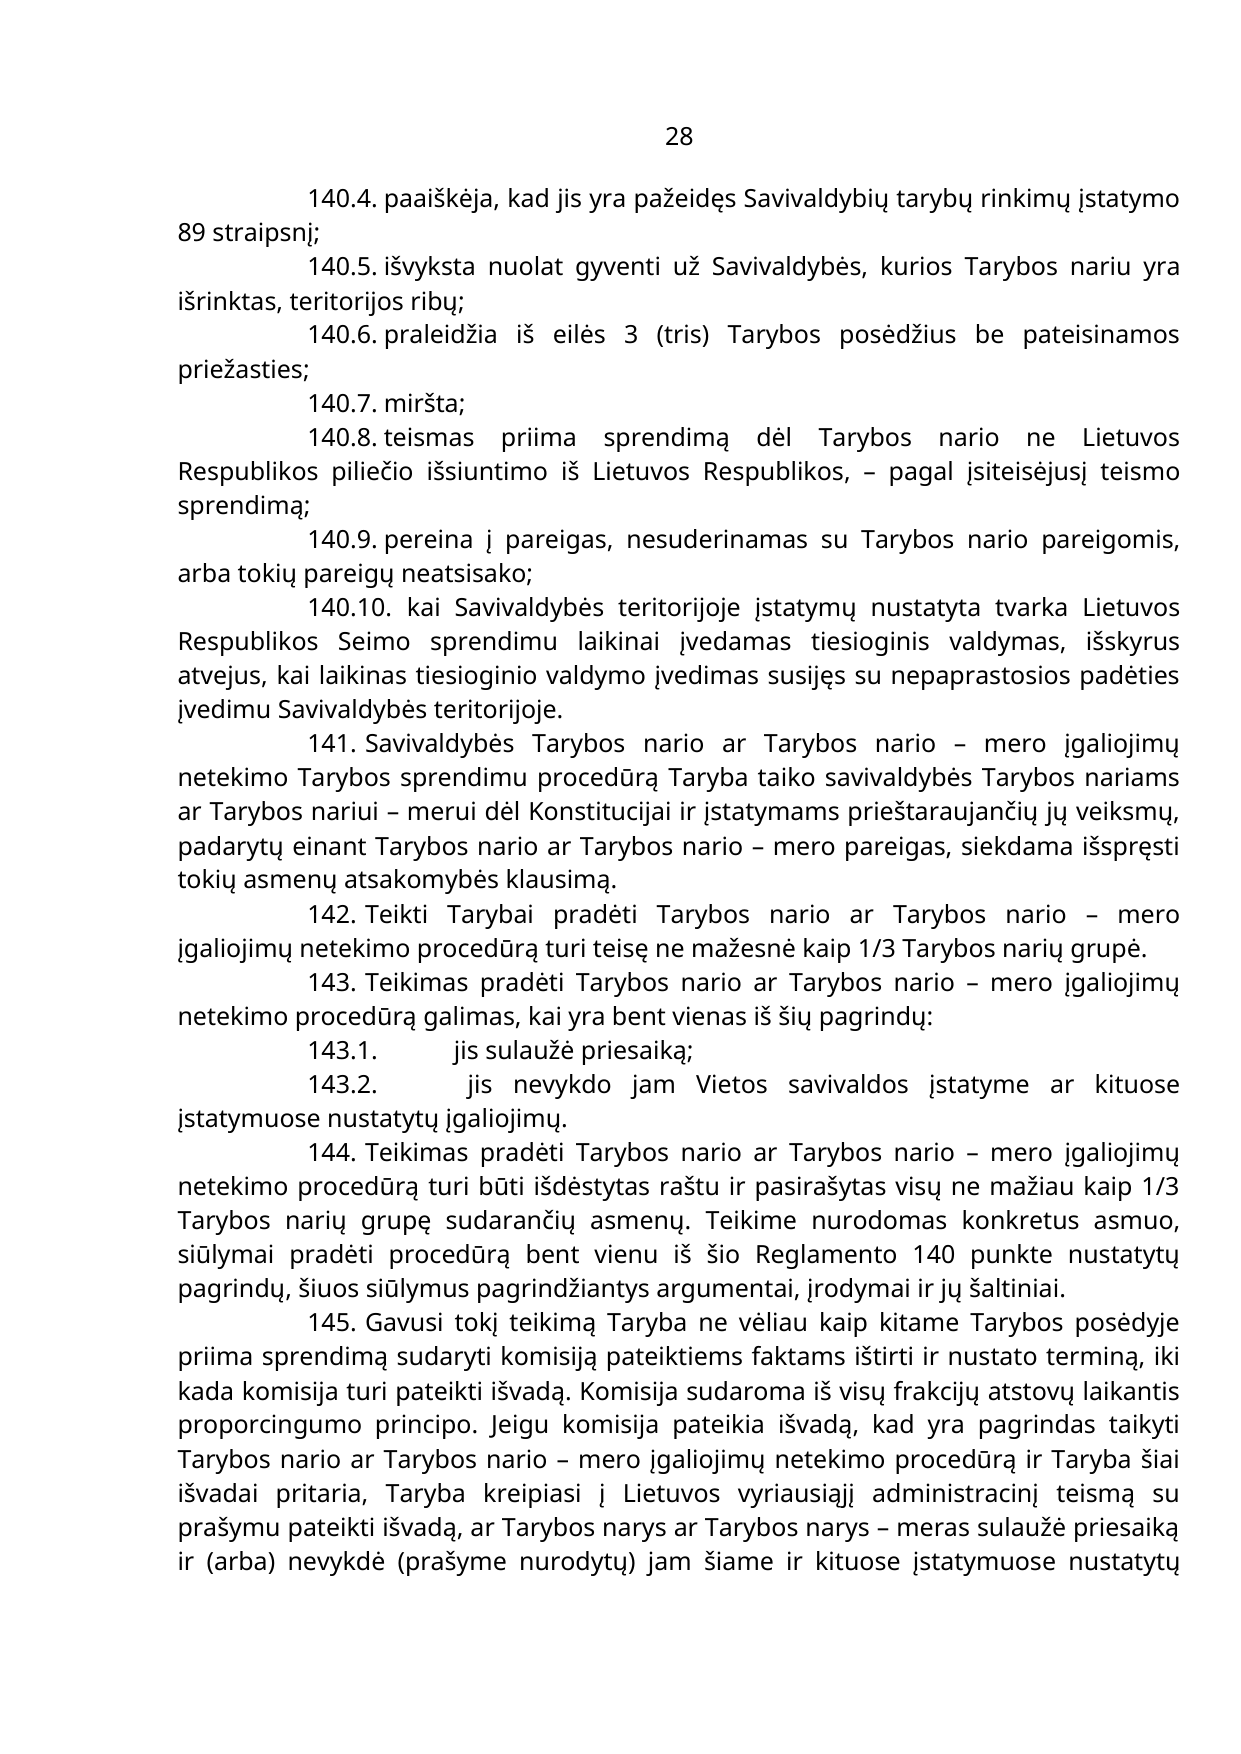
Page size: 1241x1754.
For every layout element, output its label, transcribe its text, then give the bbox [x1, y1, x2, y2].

text 140.8. teismas priima sprendimą dėl Tarybos nario ne Lietuvos Respublikos piliečio išsiuntimo iš Lietuvos Respublikos, – pagal įsiteisėjusį teismo sprendimą; [177, 419, 1181, 522]
text 142. Teikti Tarybai pradėti Tarybos nario ar Tarybos nario – mero įgaliojimų netekimo procedūrą turi teisę ne mažesnė kaip 1/3 Tarybos narių grupė. [177, 896, 1181, 964]
text 141. Savivaldybės Tarybos nario ar Tarybos nario – mero įgaliojimų netekimo Tarybos sprendimu procedūrą Taryba taiko savivaldybės Tarybos nariams ar Tarybos nariui – merui dėl Konstitucijai ir įstatymams prieštaraujančių jų veiksmų, padarytų einant Tarybos nario ar Tarybos nario – mero pareigas, siekdama išspręsti tokių asmenų atsakomybės klausimą. [177, 726, 1181, 896]
text 143.2. jis nevykdo jam Vietos savivaldos įstatyme ar kituose įstatymuose nustatytų įgaliojimų. [177, 1067, 1181, 1135]
text 143. Teikimas pradėti Tarybos nario ar Tarybos nario – mero įgaliojimų netekimo procedūrą galimas, kai yra bent vienas iš šių pagrindų: [177, 964, 1181, 1032]
text 140.4. paaiškėja, kad jis yra pažeidęs Savivaldybių tarybų rinkimų įstatymo 89 straipsnį; [177, 181, 1181, 249]
text 140.5. išvyksta nuolat gyventi už Savivaldybės, kurios Tarybos nariu yra išrinktas, teritorijos ribų; [177, 249, 1181, 317]
text 140.9. pereina į pareigas, nesuderinamas su Tarybos nario pareigomis, arba tokių pareigų neatsisako; [177, 522, 1181, 590]
text 143.1. jis sulaužė priesaiką; [177, 1032, 1181, 1067]
text 140.6. praleidžia iš eilės 3 (tris) Tarybos posėdžius be pateisinamos priežasties; [177, 317, 1181, 385]
text 140.10. kai Savivaldybės teritorijoje įstatymų nustatyta tvarka Lietuvos Respublikos Seimo sprendimu laikinai įvedamas tiesioginis valdymas, išskyrus atvejus, kai laikinas tiesioginio valdymo įvedimas susijęs su nepaprastosios padėties įvedimu Savivaldybės teritorijoje. [177, 590, 1181, 726]
text 144. Teikimas pradėti Tarybos nario ar Tarybos nario – mero įgaliojimų netekimo procedūrą turi būti išdėstytas raštu ir pasirašytas visų ne mažiau kaip 1/3 Tarybos narių grupę sudarančių asmenų. Teikime nurodomas konkretus asmuo, siūlymai pradėti procedūrą bent vienu iš šio Reglamento 140 punkte nustatytų pagrindų, šiuos siūlymus pagrindžiantys argumentai, įrodymai ir jų šaltiniai. [177, 1135, 1181, 1305]
text 140.7. miršta; [177, 385, 1181, 419]
text 145. Gavusi tokį teikimą Taryba ne vėliau kaip kitame Tarybos posėdyje priima sprendimą sudaryti komisiją pateiktiems faktams ištirti ir nustato terminą, iki kada komisija turi pateikti išvadą. Komisija sudaroma iš visų frakcijų atstovų laikantis proporcingumo principo. Jeigu komisija pateikia išvadą, kad yra pagrindas taikyti Tarybos nario ar Tarybos nario – mero įgaliojimų netekimo procedūrą ir Taryba šiai išvadai pritaria, Taryba kreipiasi į Lietuvos vyriausiąjį administracinį teismą su prašymu pateikti išvadą, ar Tarybos narys ar Tarybos narys – meras sulaužė priesaiką ir (arba) nevykdė (prašyme nurodytų) jam šiame ir kituose įstatymuose nustatytų [177, 1305, 1181, 1577]
